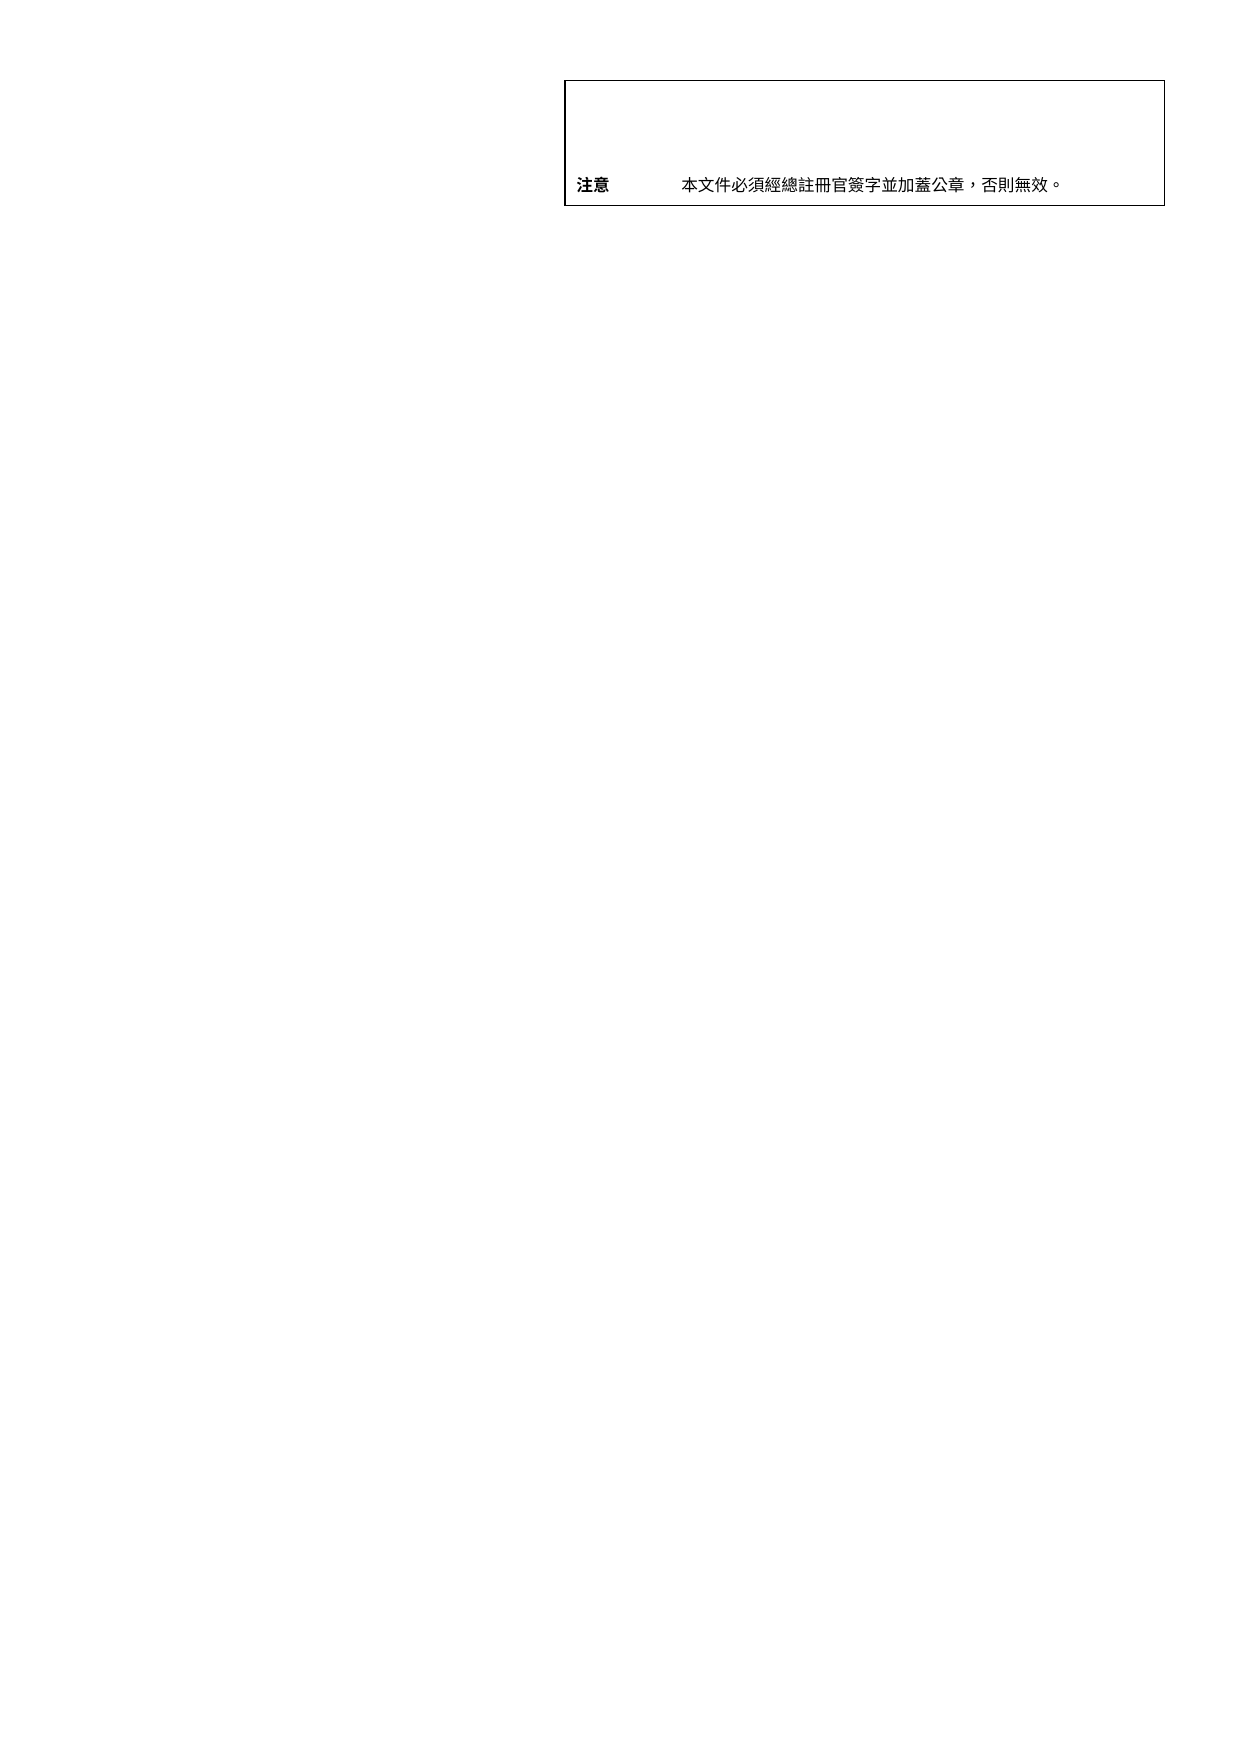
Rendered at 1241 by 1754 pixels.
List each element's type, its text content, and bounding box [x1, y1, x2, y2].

table_header 注意 [566, 81, 670, 205]
table_header 本文件必須經總註冊官簽字並加蓋公章，否則無效。 [670, 81, 1164, 205]
